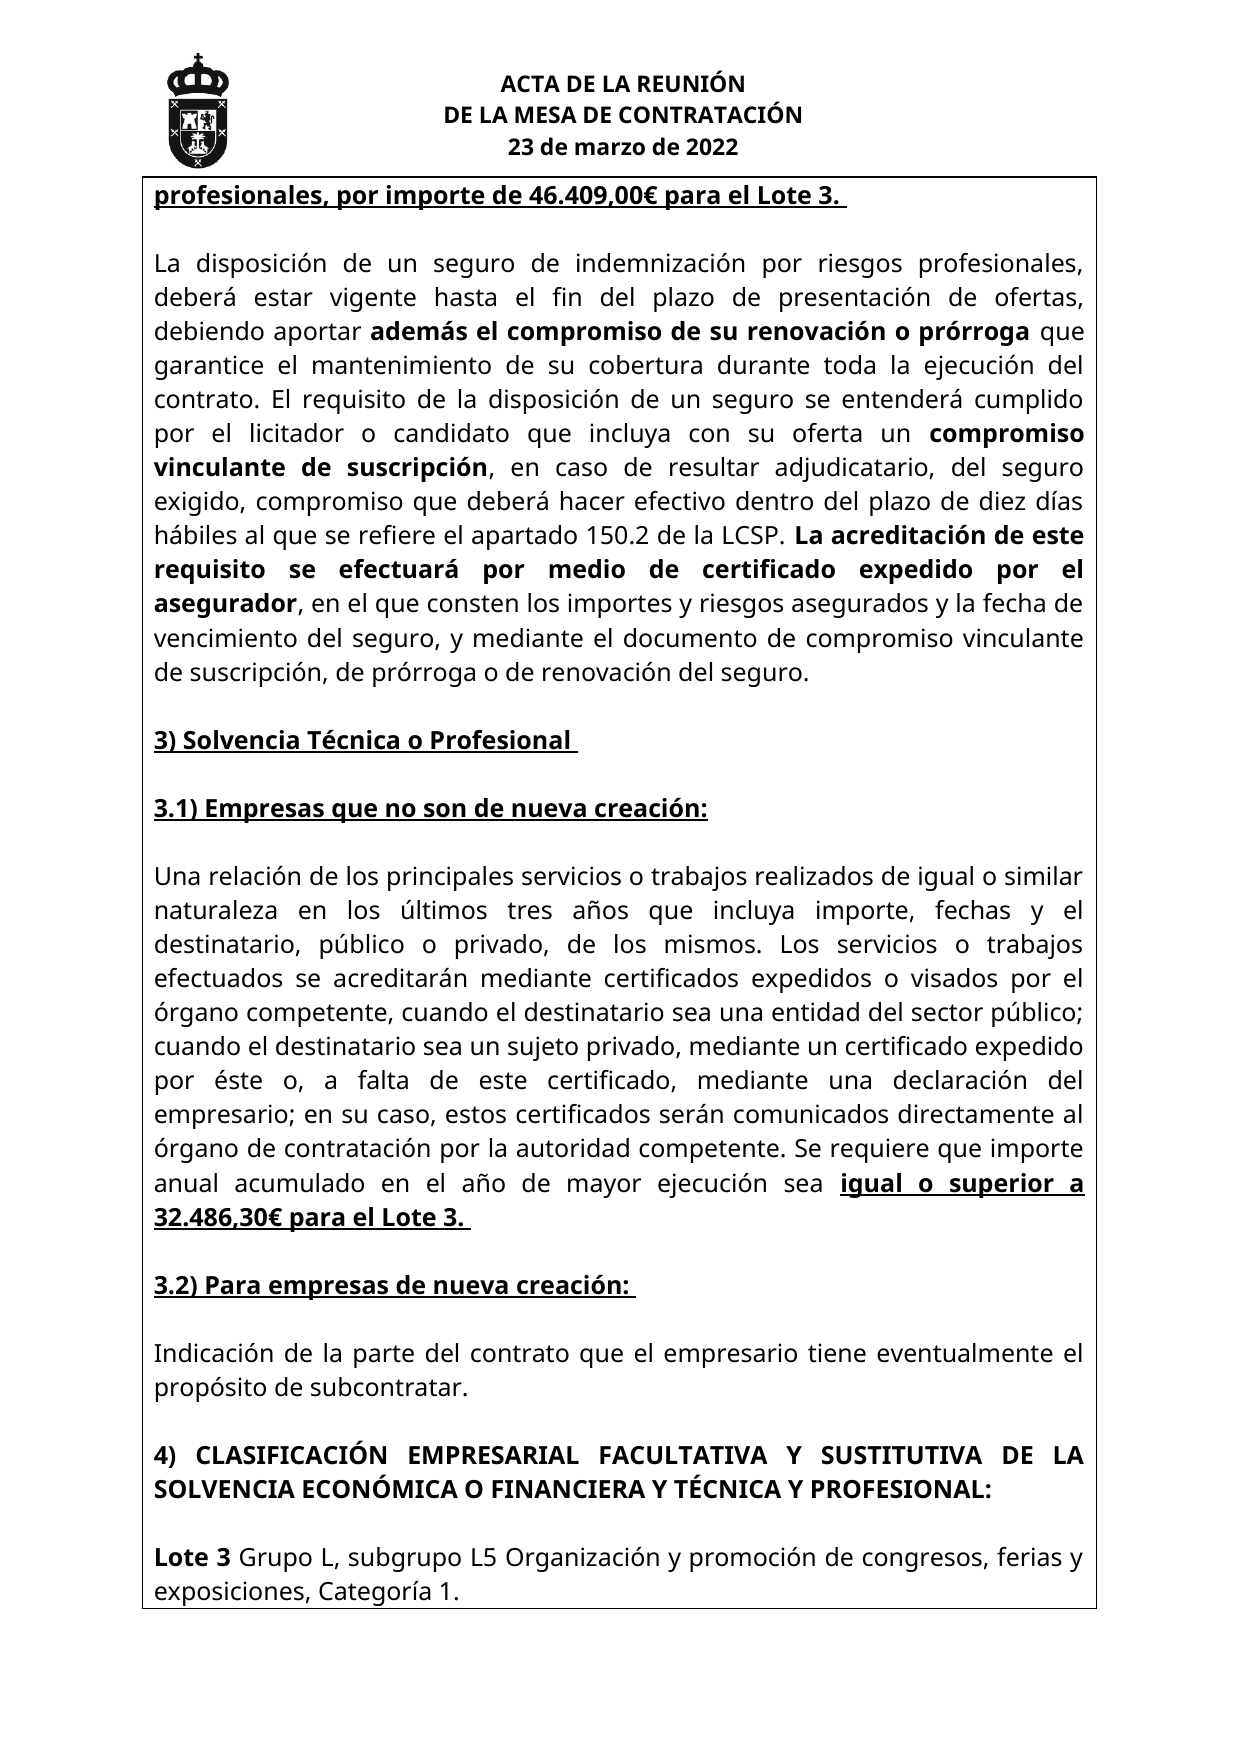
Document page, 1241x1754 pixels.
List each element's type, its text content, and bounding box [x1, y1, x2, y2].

picture [164, 50, 231, 171]
table_header profesionales, por importe de 46.409,00€ para el Lote 3. La disposición de un seguro de indemnización por riesgos profesionales, deberá estar vigente hasta el fin del plazo de presentación de ofertas, debiendo aportar además el compromiso de su renovación o prórroga que garantice el mantenimiento de su cobertura durante toda la ejecución del contrato. El requisito de la disposición de un seguro se entenderá cumplido por el licitador o candidato que incluya con su oferta un compromiso vinculante de suscripción, en caso de resultar adjudicatario, del seguro exigido, compromiso que deberá hacer efectivo dentro del plazo de diez días hábiles al que se refiere el apartado 150.2 de la LCSP. La acreditación de este requisito se efectuará por medio de certificado expedido por el asegurador, en el que consten los importes y riesgos asegurados y la fecha de vencimiento del seguro, y mediante el documento de compromiso vinculante de suscripción, de prórroga o de renovación del seguro. 3) Solvencia Técnica o Profesional 3.1) Empresas que no son de nueva creación: Una relación de los principales servicios o trabajos realizados de igual o similar naturaleza en los últimos tres años que incluya importe, fechas y el destinatario, público o privado, de los mismos. Los servicios o trabajos efectuados se acreditarán mediante certificados expedidos o visados por el órgano competente, cuando el destinatario sea una entidad del sector público; cuando el destinatario sea un sujeto privado, mediante un certificado expedido por éste o, a falta de este certificado, mediante una declaración del empresario; en su caso, estos certificados serán comunicados directamente al órgano de contratación por la autoridad competente. Se requiere que importe anual acumulado en el año de mayor ejecución sea igual o superior a 32.486,30€ para el Lote 3. 3.2) Para empresas de nueva creación: Indicación de la parte del contrato que el empresario tiene eventualmente el propósito de subcontratar. 4) CLASIFICACIÓN EMPRESARIAL FACULTATIVA Y SUSTITUTIVA DE LA SOLVENCIA ECONÓMICA O FINANCIERA Y TÉCNICA Y PROFESIONAL: Lote 3 Grupo L, subgrupo L5 Organización y promoción de congresos, ferias y exposiciones, Categoría 1. [143, 178, 1096, 1608]
